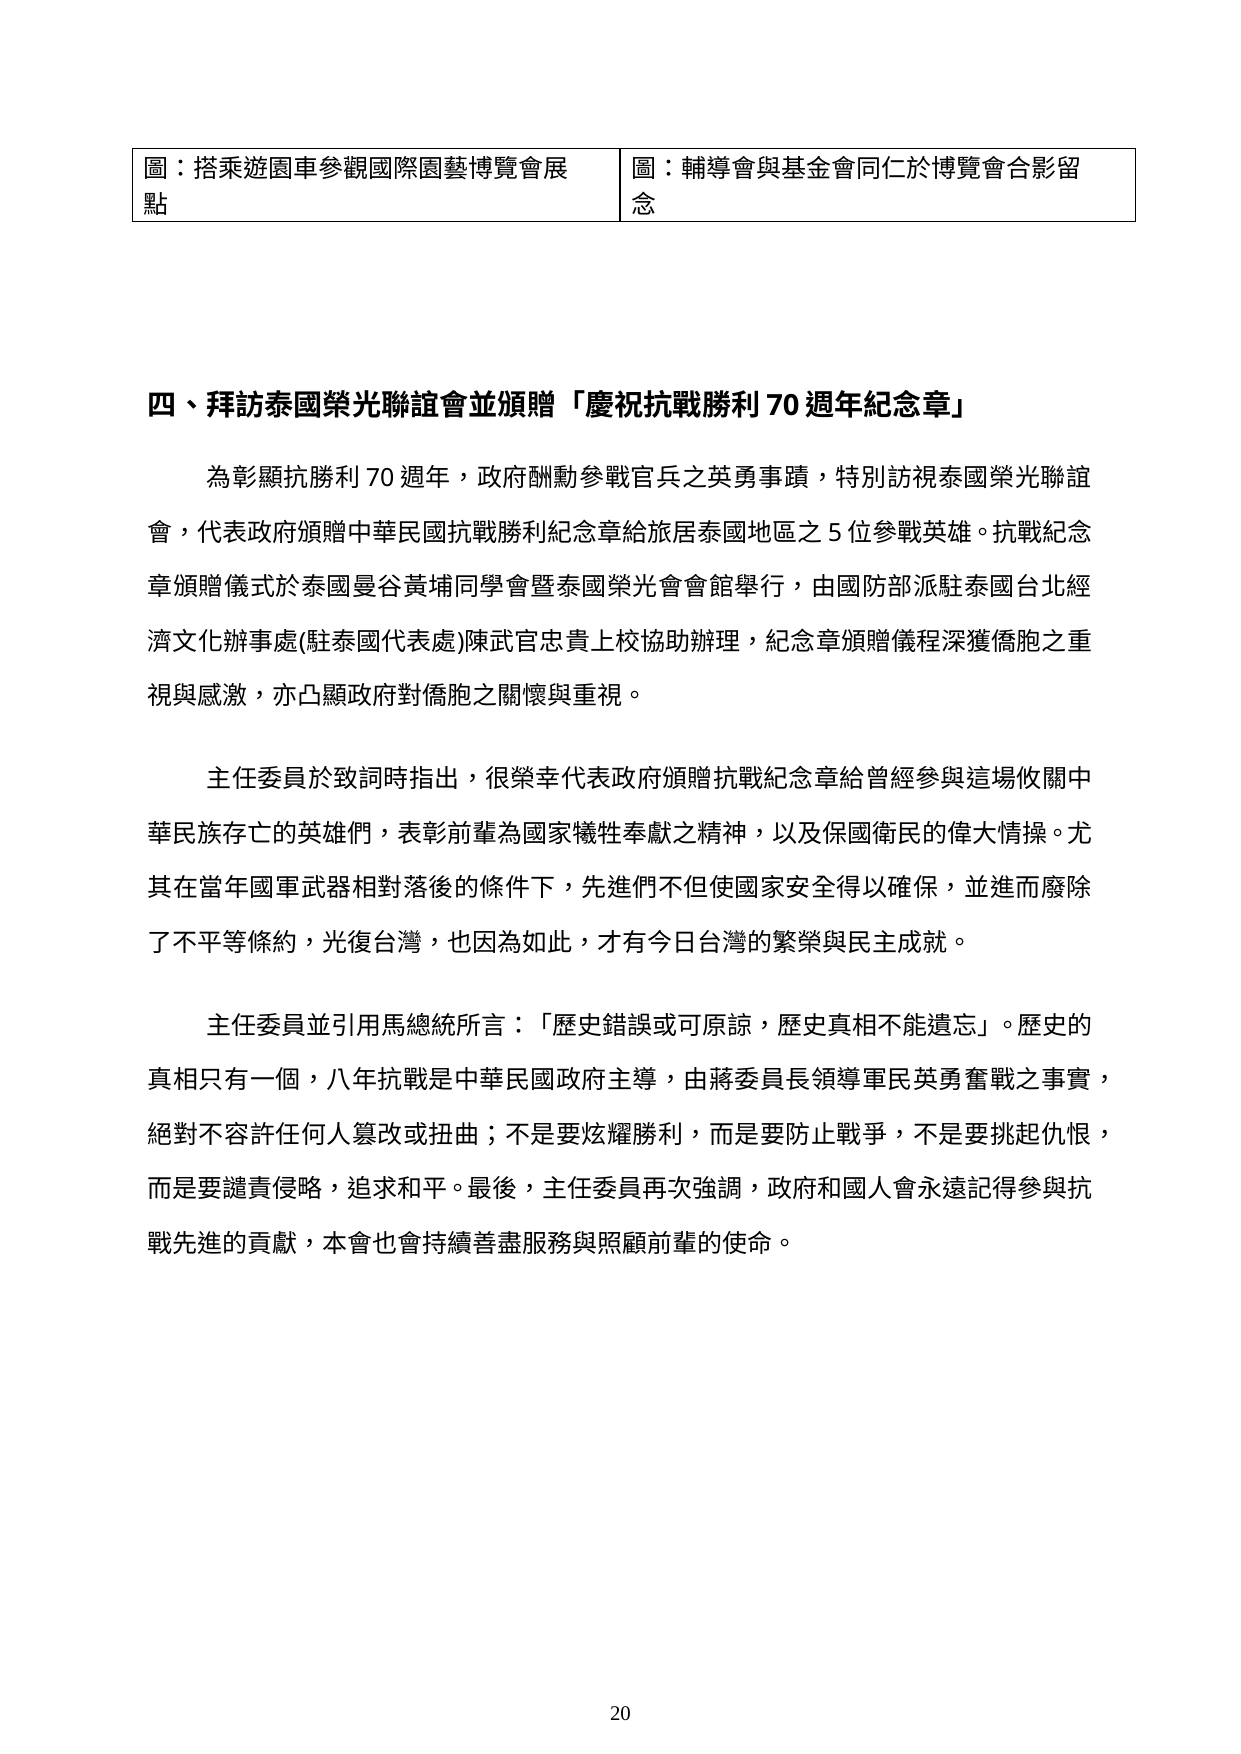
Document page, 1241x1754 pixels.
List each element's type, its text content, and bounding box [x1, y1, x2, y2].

subtitle 為彰顯抗勝利70週年，政府酬勳參戰官兵之英勇事蹟，特別訪視泰國榮光聯誼會，代表政府頒贈中華民國抗戰勝利紀念章給旅居泰國地區之5位參戰英雄。抗戰紀念章頒贈儀式於泰國曼谷黃埔同學會暨泰國榮光會會館舉行，由國防部派駐泰國台北經濟文化辦事處(駐泰國代表處)陳武官忠貴上校協助辦理，紀念章頒贈儀程深獲僑胞之重視與感激，亦凸顯政府對僑胞之關懷與重視。 [148, 458, 1092, 712]
table_cell 圖：搭乘遊園車參觀國際園藝博覽會展點 [133, 149, 619, 221]
table_cell 圖：輔導會與基金會同仁於博覽會合影留念 [621, 149, 1135, 221]
subtitle 四、拜訪泰國榮光聯誼會並頒贈「慶祝抗戰勝利70週年紀念章」 [148, 382, 1092, 424]
subtitle 主任委員於致詞時指出，很榮幸代表政府頒贈抗戰紀念章給曾經參與這場攸關中華民族存亡的英雄們，表彰前輩為國家犧牲奉獻之精神，以及保國衛民的偉大情操。尤其在當年國軍武器相對落後的條件下，先進們不但使國家安全得以確保，並進而廢除了不平等條約，光復台灣，也因為如此，才有今日台灣的繁榮與民主成就。 [148, 759, 1092, 958]
subtitle 主任委員並引用馬總統所言：「歷史錯誤或可原諒，歷史真相不能遺忘」。歷史的真相只有一個，八年抗戰是中華民國政府主導，由蔣委員長領導軍民英勇奮戰之事實，絕對不容許任何人篡改或扭曲；不是要炫耀勝利，而是要防止戰爭，不是要挑起仇恨，而是要譴責侵略，追求和平。最後，主任委員再次強調，政府和國人會永遠記得參與抗戰先進的貢獻，本會也會持續善盡服務與照顧前輩的使命。 [148, 1006, 1092, 1259]
